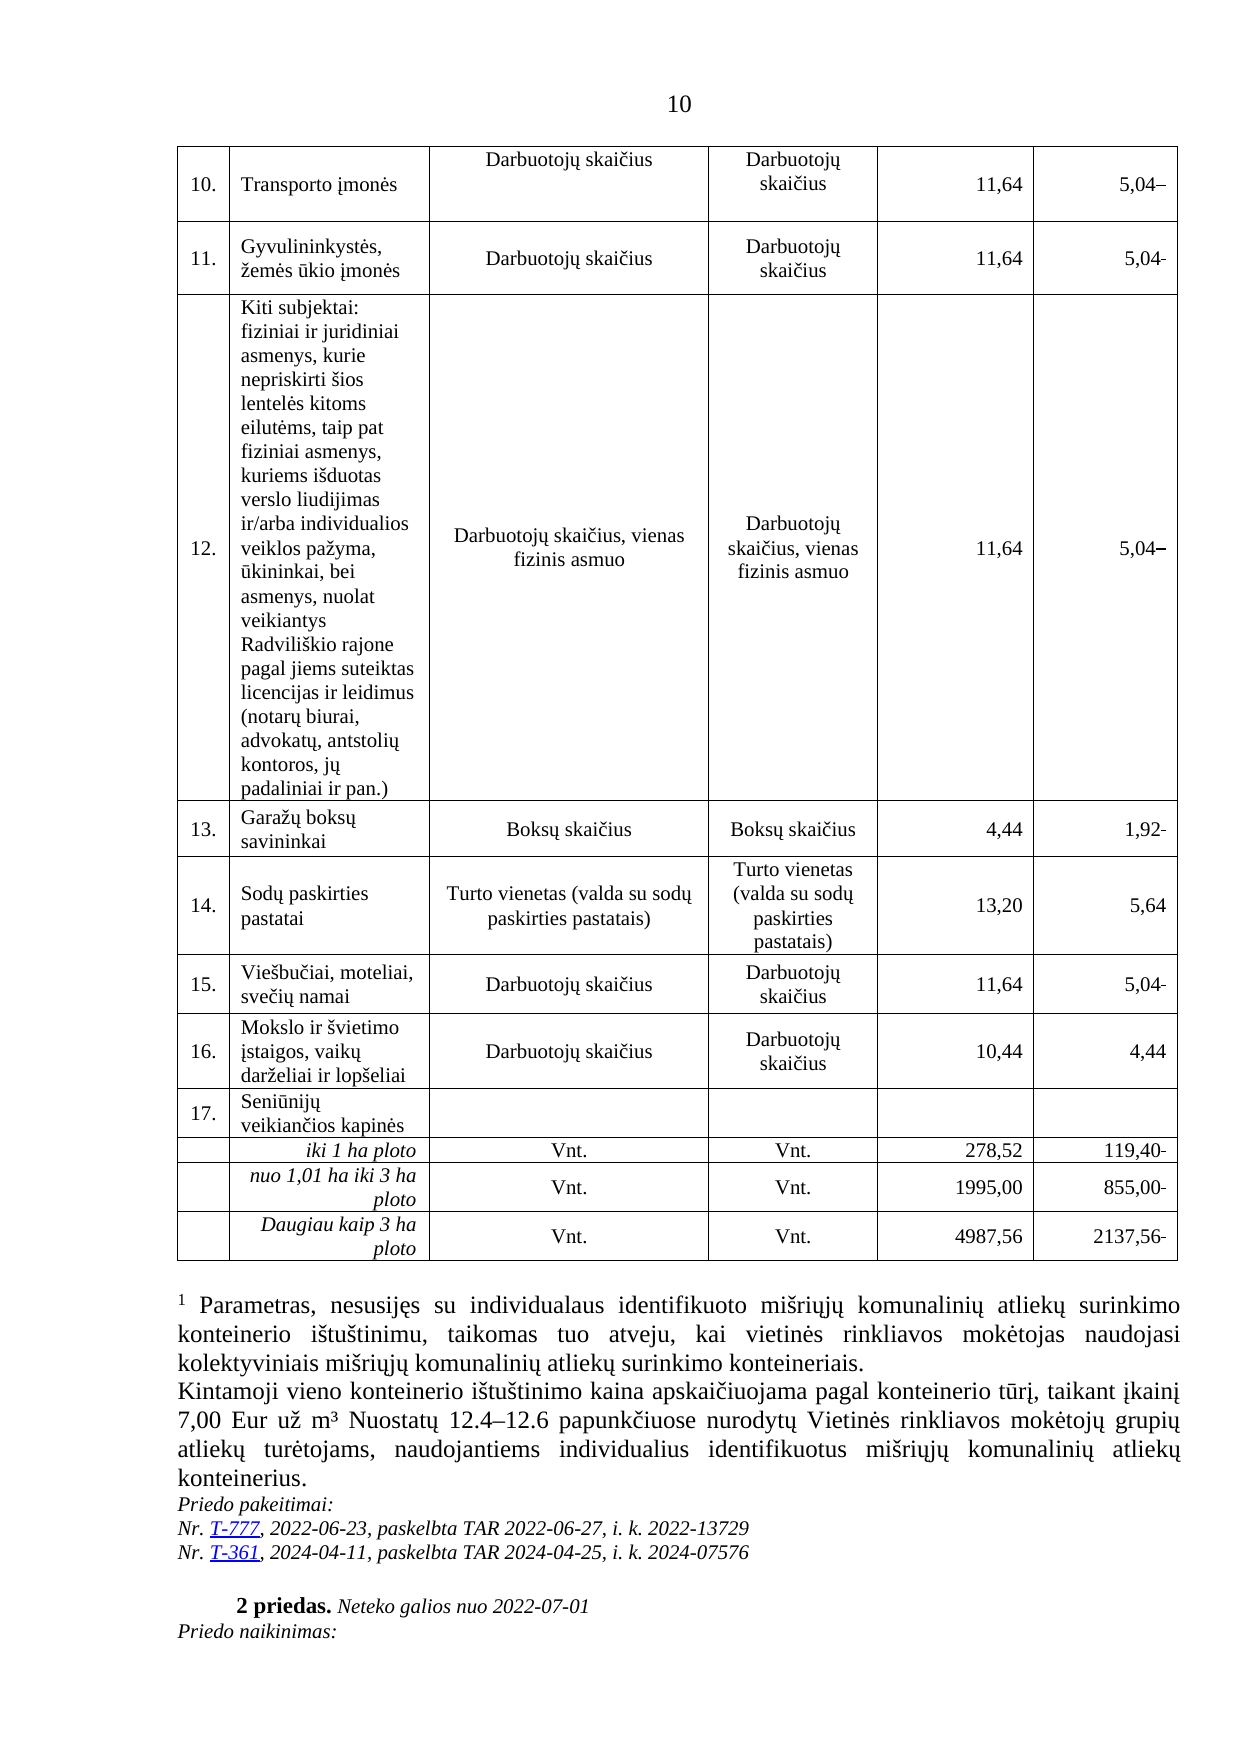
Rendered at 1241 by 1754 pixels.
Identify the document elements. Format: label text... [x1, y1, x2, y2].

table_cell 10. [178, 147, 229, 221]
table_cell Daugiau kaip 3 ha ploto [230, 1212, 429, 1260]
table_cell Darbuotojų skaičius, vienas fizinis asmuo [430, 295, 708, 800]
table_cell Darbuotojų skaičius [709, 955, 877, 1013]
table_cell 5,04 [1034, 147, 1177, 221]
table_cell [709, 1089, 877, 1137]
table_cell Darbuotojų skaičius [430, 1014, 708, 1088]
table_cell 5,04 [1034, 222, 1177, 294]
table_cell 13,20 [878, 857, 1033, 953]
table_cell 4,44 [1034, 1014, 1177, 1088]
table_cell Sodų paskirties pastatai [230, 857, 429, 953]
table_cell 11,64 [878, 955, 1033, 1013]
table_cell Vnt. [709, 1138, 877, 1162]
table_cell 10,44 [878, 1014, 1033, 1088]
table_cell Boksų skaičius [430, 801, 708, 856]
table_cell 11. [178, 222, 229, 294]
table_cell 13. [178, 801, 229, 856]
table_cell Vnt. [709, 1212, 877, 1260]
table_cell Darbuotojų skaičius [430, 955, 708, 1013]
table_cell 14. [178, 857, 229, 953]
table_cell Vnt. [430, 1163, 708, 1211]
text Nr. T-361, 2024-04-11, paskelbta TAR 2024-04-25, i. k. 2024-07576 [177, 1539, 1181, 1564]
table_cell Darbuotojų skaičius [709, 147, 877, 221]
table_cell Darbuotojų skaičius [709, 222, 877, 294]
table_cell Seniūnijų veikiančios kapinės [230, 1089, 429, 1137]
table_cell Kiti subjektai: fiziniai ir juridiniai asmenys, kurie nepriskirti šios lentelės kitoms eilutėms, taip pat fiziniai asmenys, kuriems išduotas verslo liudijimas ir/arba individualios veiklos pažyma, ūkininkai, bei asmenys, nuolat veikiantys Radviliškio rajone pagal jiems suteiktas licencijas ir leidimus (notarų biurai, advokatų, antstolių kontoros, jų padaliniai ir pan.) [230, 295, 429, 800]
table_cell 855,00 [1034, 1163, 1177, 1211]
table_cell [878, 1089, 1033, 1137]
table_cell 4,44 [878, 801, 1033, 856]
table_cell 15. [178, 955, 229, 1013]
table_cell Boksų skaičius [709, 801, 877, 856]
table_cell Gyvulininkystės, žemės ūkio įmonės [230, 222, 429, 294]
table_cell [430, 1089, 708, 1137]
text Kintamoji vieno konteinerio ištuštinimo kaina apskaičiuojama pagal konteinerio tūrį, taikant įkainį 7,00 Eur už m³ Nuostatų 12.4–12.6 papunkčiuose nurodytų Vietinės rinkliavos mokėtojų grupių atliekų turėtojams, naudojantiems individualius identifikuotus mišriųjų komunalinių atliekų konteinerius. [177, 1376, 1181, 1491]
table_cell 1995,00 [878, 1163, 1033, 1211]
table_cell Viešbučiai, moteliai, svečių namai [230, 955, 429, 1013]
table_cell Vnt. [430, 1138, 708, 1162]
table_cell Vnt. [709, 1163, 877, 1211]
table_cell Darbuotojų skaičius [430, 222, 708, 294]
table_cell Transporto įmonės [230, 147, 429, 221]
table_cell Vnt. [430, 1212, 708, 1260]
table_cell iki 1 ha ploto [230, 1138, 429, 1162]
table_cell Mokslo ir švietimo įstaigos, vaikų darželiai ir lopšeliai [230, 1014, 429, 1088]
table_cell 278,52 [878, 1138, 1033, 1162]
table_cell 11,64 [878, 222, 1033, 294]
table_cell 12. [178, 295, 229, 800]
text Priedo pakeitimai: [177, 1491, 1181, 1516]
table_cell [1034, 1089, 1177, 1137]
text Nr. T-777, 2022-06-23, paskelbta TAR 2022-06-27, i. k. 2022-13729 [177, 1516, 1181, 1539]
table_cell Garažų boksų savininkai [230, 801, 429, 856]
text 2 priedas. Neteko galios nuo 2022-07-01 [177, 1592, 1181, 1619]
table_cell 16. [178, 1014, 229, 1088]
table_cell Darbuotojų skaičius [709, 1014, 877, 1088]
table_cell 11,64 [878, 295, 1033, 800]
table_cell 2137,56 [1034, 1212, 1177, 1260]
table_cell [178, 1138, 229, 1162]
table_cell 5,04 [1034, 295, 1177, 800]
table_cell 5,64 [1034, 857, 1177, 953]
table_cell 4987,56 [878, 1212, 1033, 1260]
table_cell nuo 1,01 ha iki 3 ha ploto [230, 1163, 429, 1211]
table_cell 17. [178, 1089, 229, 1137]
table_cell [178, 1163, 229, 1211]
table_cell Turto vienetas (valda su sodų paskirties pastatais) [430, 857, 708, 953]
text Priedo naikinimas: [177, 1619, 1181, 1643]
table_cell 1,92 [1034, 801, 1177, 856]
table_cell 5,04 [1034, 955, 1177, 1013]
table_cell Turto vienetas (valda su sodų paskirties pastatais) [709, 857, 877, 953]
table_cell 11,64 [878, 147, 1033, 221]
table_cell Darbuotojų skaičius [430, 147, 708, 221]
table_cell Darbuotojų skaičius, vienas fizinis asmuo [709, 295, 877, 800]
text 1 Parametras, nesusijęs su individualaus identifikuoto mišriųjų komunalinių atliekų surinkimo konteinerio ištuštinimu, taikomas tuo atveju, kai vietinės rinkliavos mokėtojas naudojasi kolektyviniais mišriųjų komunalinių atliekų surinkimo konteineriais. [177, 1290, 1181, 1376]
table_cell [178, 1212, 229, 1260]
table_cell 119,40 [1034, 1138, 1177, 1162]
